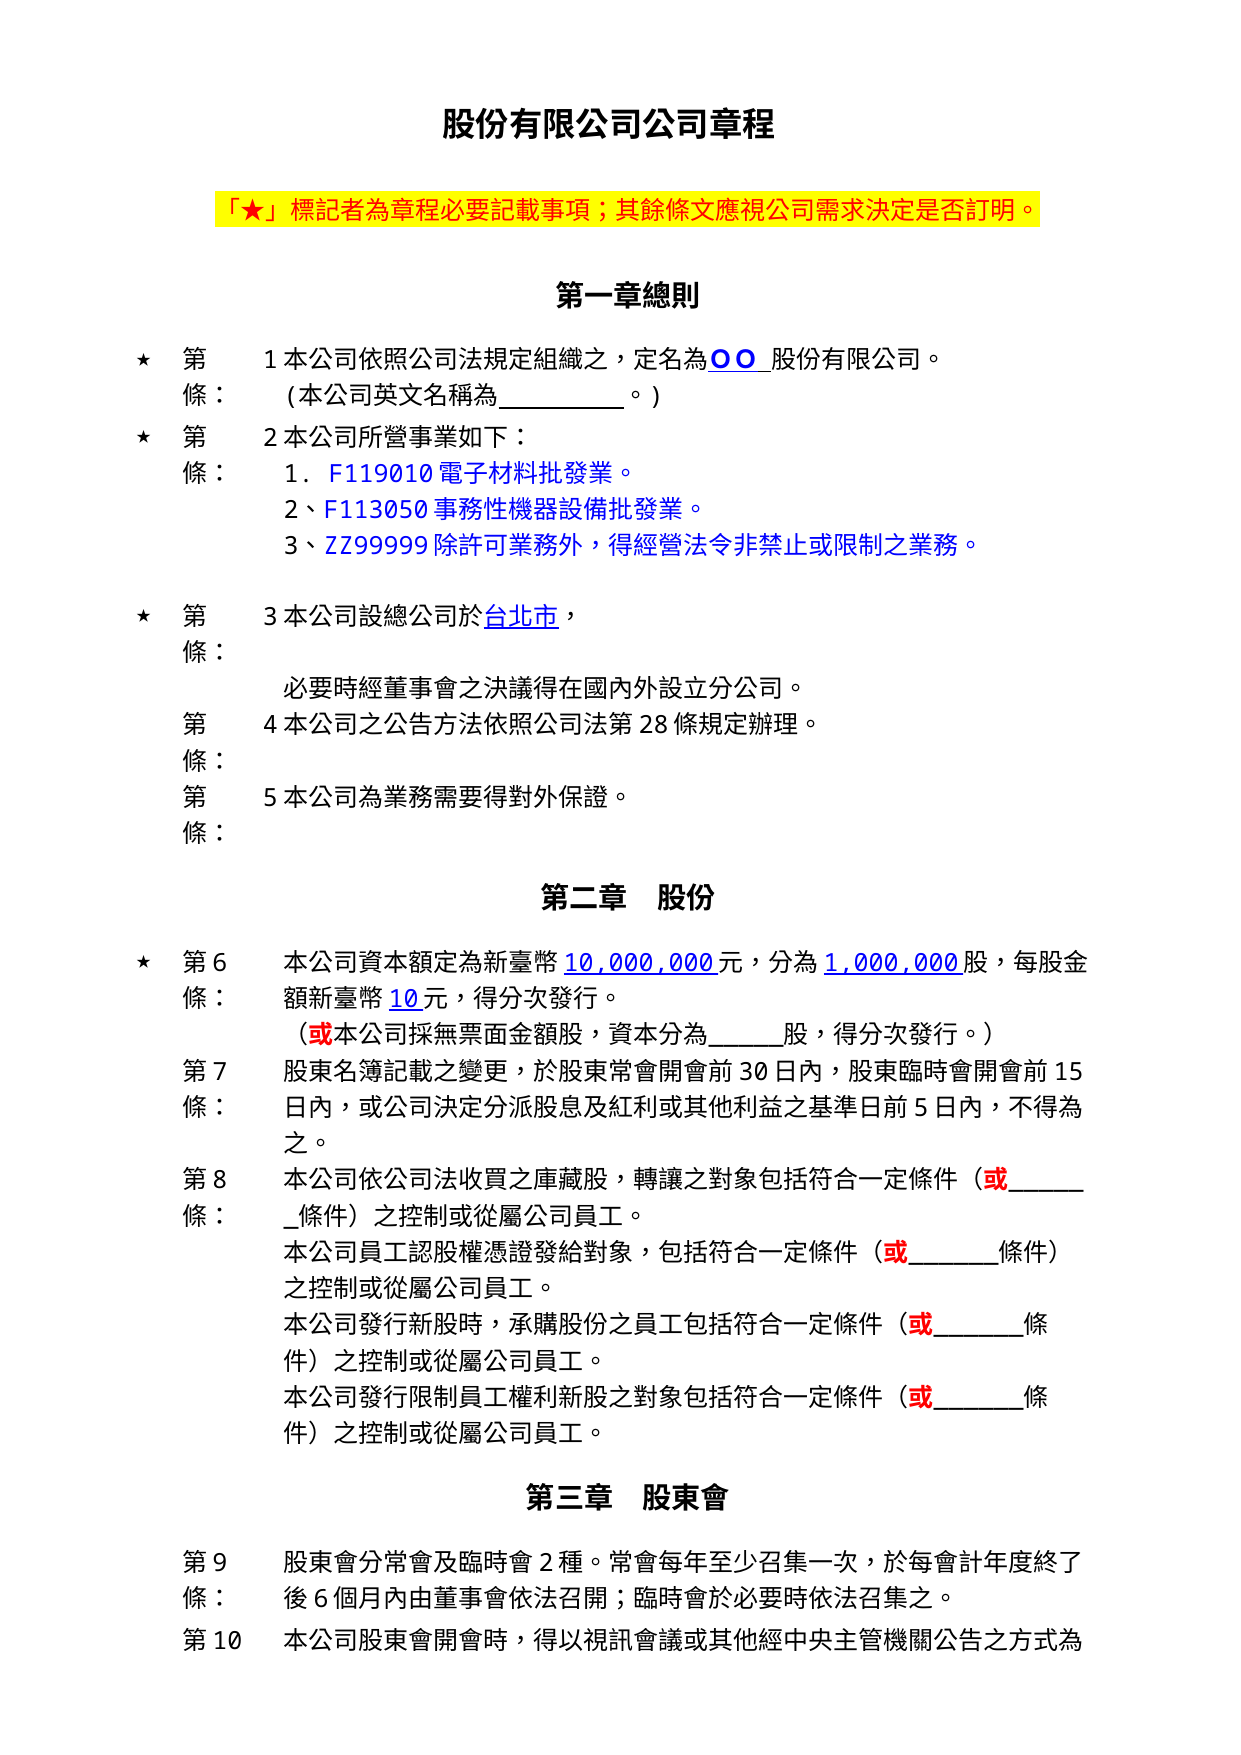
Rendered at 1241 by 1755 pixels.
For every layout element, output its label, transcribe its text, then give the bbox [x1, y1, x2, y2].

table_cell [133, 705, 179, 777]
table_cell 本公司所營事業如下： 1. F119010電子材料批發業。 2、F113050事務性機器設備批發業。 3、ZZ99999除許可業務外，得經營法令非禁止或限制之業務。 [280, 417, 1092, 596]
table_cell [133, 778, 179, 850]
table_cell 本公司依公司法收買之庫藏股，轉讓之對象包括符合一定條件（或______條件）之控制或從屬公司員工。 本公司員工認股權憑證發給對象，包括符合一定條件（或______條件）之控制或從屬公司員工。 本公司發行新股時，承購股份之員工包括符合一定條件（或______條件）之控制或從屬公司員工。 本公司發行限制員工權利新股之對象包括符合一定條件（或______條件）之控制或從屬公司員工。 [280, 1160, 1092, 1450]
table_cell 第4條： [179, 705, 280, 777]
text 第一章總則 [133, 272, 1122, 314]
table_header [133, 1542, 179, 1620]
table_cell ★ [133, 596, 179, 669]
text 第二章 股份 [133, 875, 1122, 917]
table_header 股東會分常會及臨時會2種。常會每年至少召集一次，於每會計年度終了後6個月內由董事會依法召開；臨時會於必要時依法召集之。 [280, 1542, 1092, 1620]
table_cell ★ [133, 417, 179, 596]
table_cell 本公司股東會開會時，得以視訊會議或其他經中央主管機關公告之方式為 [280, 1620, 1092, 1662]
table_header 本公司依照公司法規定組織之，定名為ＯＯ 股份有限公司。 (本公司英文名稱為 。) [280, 340, 1092, 417]
table_cell 本公司之公告方法依照公司法第28條規定辦理。 [280, 705, 1092, 777]
table_cell [133, 1160, 179, 1450]
table_cell 第3條： [179, 596, 280, 669]
table_header ★ [133, 942, 179, 1051]
table_cell [133, 1051, 179, 1160]
table_cell [179, 669, 280, 705]
table_cell 本公司為業務需要得對外保證。 [280, 778, 1092, 850]
table_cell 必要時經董事會之決議得在國內外設立分公司。 [280, 669, 1092, 705]
table_cell 第7條： [179, 1051, 280, 1160]
table_header ★ [133, 340, 179, 417]
table_cell [133, 669, 179, 705]
table_cell 本公司設總公司於台北市， [280, 596, 1092, 669]
text 第三章 股東會 [133, 1475, 1122, 1517]
text 股份有限公司公司章程 [95, 103, 1122, 145]
table_cell 第2條： [179, 417, 280, 596]
table_cell [133, 1620, 179, 1662]
table_header 第1條： [179, 340, 280, 417]
table_cell 股東名簿記載之變更，於股東常會開會前30日內，股東臨時會開會前15日內，或公司決定分派股息及紅利或其他利益之基準日前5日內，不得為之。 [280, 1051, 1092, 1160]
table_header 第9條： [179, 1542, 280, 1620]
text 「★」標記者為章程必要記載事項；其餘條文應視公司需求決定是否訂明。 [133, 191, 1122, 227]
table_cell 第10 [179, 1620, 280, 1662]
table_header 第6條： [179, 942, 280, 1051]
table_cell 第8條： [179, 1160, 280, 1450]
table_cell 第5條： [179, 778, 280, 850]
table_header 本公司資本額定為新臺幣10,000,000元，分為1,000,000股，每股金額新臺幣10元，得分次發行。 （或本公司採無票面金額股，資本分為_____股，得分次發行。） [280, 942, 1092, 1051]
